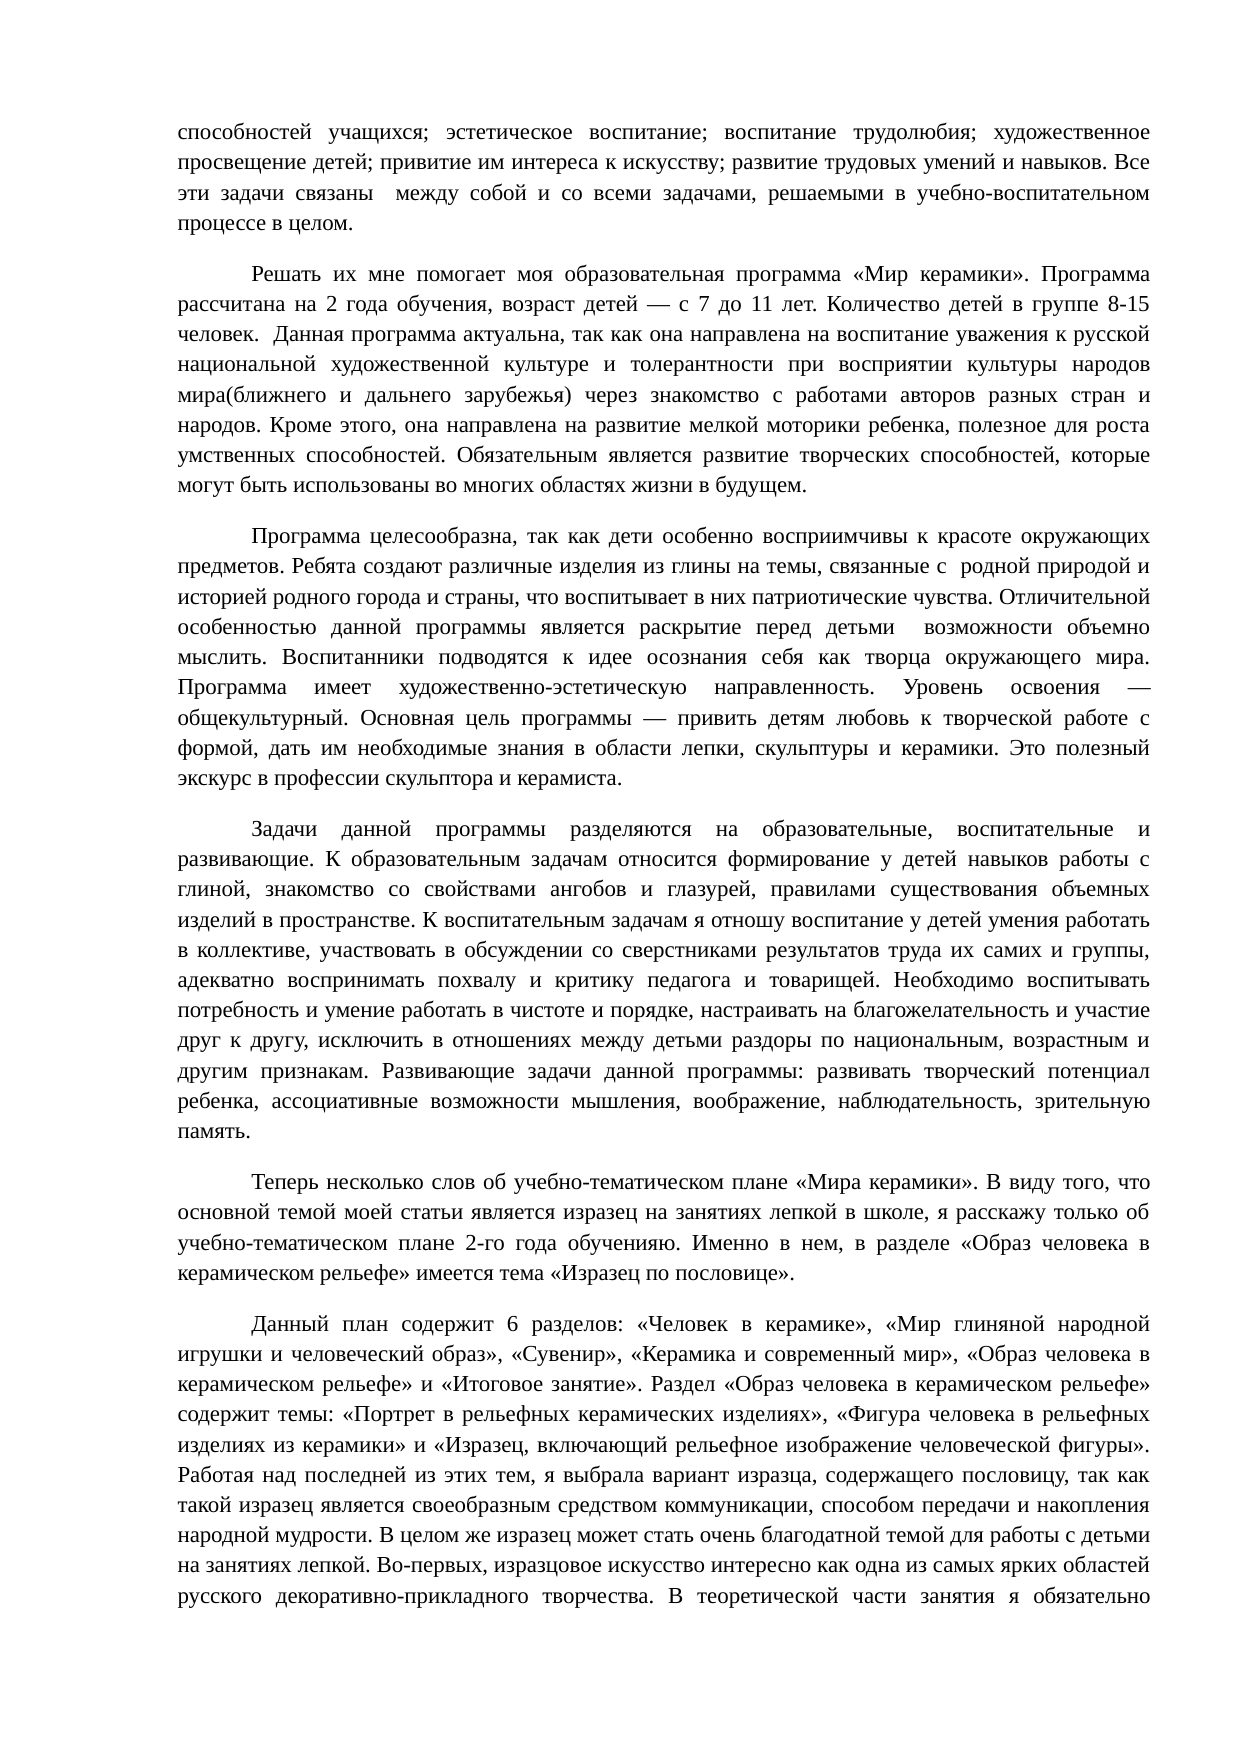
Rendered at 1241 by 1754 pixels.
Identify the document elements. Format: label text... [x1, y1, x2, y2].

text Задачи данной программы разделяются на образовательные, воспитательные и развивающие. К образовательным задачам относится формирование у детей навыков работы с глиной, знакомство со свойствами ангобов и глазурей, правилами существования объемных изделий в пространстве. К воспитательным задачам я отношу воспитание у детей умения работать в коллективе, участвовать в обсуждении со сверстниками результатов труда их самих и группы, адекватно воспринимать похвалу и критику педагога и товарищей. Необходимо воспитывать потребность и умение работать в чистоте и порядке, настраивать на благожелательность и участие друг к другу, исключить в отношениях между детьми раздоры по национальным, возрастным и другим признакам. Развивающие задачи данной программы: развивать творческий потенциал ребенка, ассоциативные возможности мышления, воображение, наблюдательность, зрительную память. [177, 815, 1152, 1143]
text способностей учащихся; эстетическое воспитание; воспитание трудолюбия; художественное просвещение детей; привитие им интереса к искусству; развитие трудовых умений и навыков. Все эти задачи связаны между собой и со всеми задачами, решаемыми в учебно-воспитательном процессе в целом. [177, 118, 1152, 235]
text Решать их мне помогает моя образовательная программа «Мир керамики». Программа рассчитана на 2 года обучения, возраст детей — с 7 до 11 лет. Количество детей в группе 8-15 человек. Данная программа актуальна, так как она направлена на воспитание уважения к русской национальной художественной культуре и толерантности при восприятии культуры народов мира(ближнего и дальнего зарубежья) через знакомство с работами авторов разных стран и народов. Кроме этого, она направлена на развитие мелкой моторики ребенка, полезное для роста умственных способностей. Обязательным является развитие творческих способностей, которые могут быть использованы во многих областях жизни в будущем. [177, 260, 1152, 498]
text Программа целесообразна, так как дети особенно восприимчивы к красоте окружающих предметов. Ребята создают различные изделия из глины на темы, связанные с родной природой и историей родного города и страны, что воспитывает в них патриотические чувства. Отличительной особенностью данной программы является раскрытие перед детьми возможности объемно мыслить. Воспитанники подводятся к идее осознания себя как творца окружающего мира. Программа имеет художественно-эстетическую направленность. Уровень освоения —общекультурный. Основная цель программы — привить детям любовь к творческой работе с формой, дать им необходимые знания в области лепки, скульптуры и керамики. Это полезный экскурс в профессии скульптора и керамиста. [177, 522, 1152, 790]
text Данный план содержит 6 разделов: «Человек в керамике», «Мир глиняной народной игрушки и человеческий образ», «Сувенир», «Керамика и современный мир», «Образ человека в керамическом рельефе» и «Итоговое занятие». Раздел «Образ человека в керамическом рельефе» содержит темы: «Портрет в рельефных керамических изделиях», «Фигура человека в рельефных изделиях из керамики» и «Изразец, включающий рельефное изображение человеческой фигуры». Работая над последней из этих тем, я выбрала вариант изразца, содержащего пословицу, так как такой изразец является своеобразным средством коммуникации, способом передачи и накопления народной мудрости. В целом же изразец может стать очень благодатной темой для работы с детьми на занятиях лепкой. Во-первых, изразцовое искусство интересно как одна из самых ярких областей русского декоративно-прикладного творчества. В теоретической части занятия я обязательно [177, 1310, 1152, 1608]
text Теперь несколько слов об учебно-тематическом плане «Мира керамики». В виду того, что основной темой моей статьи является изразец на занятиях лепкой в школе, я расскажу только об учебно-тематическом плане 2-го года обученияю. Именно в нем, в разделе «Образ человека в керамическом рельефе» имеется тема «Изразец по пословице». [177, 1168, 1152, 1285]
